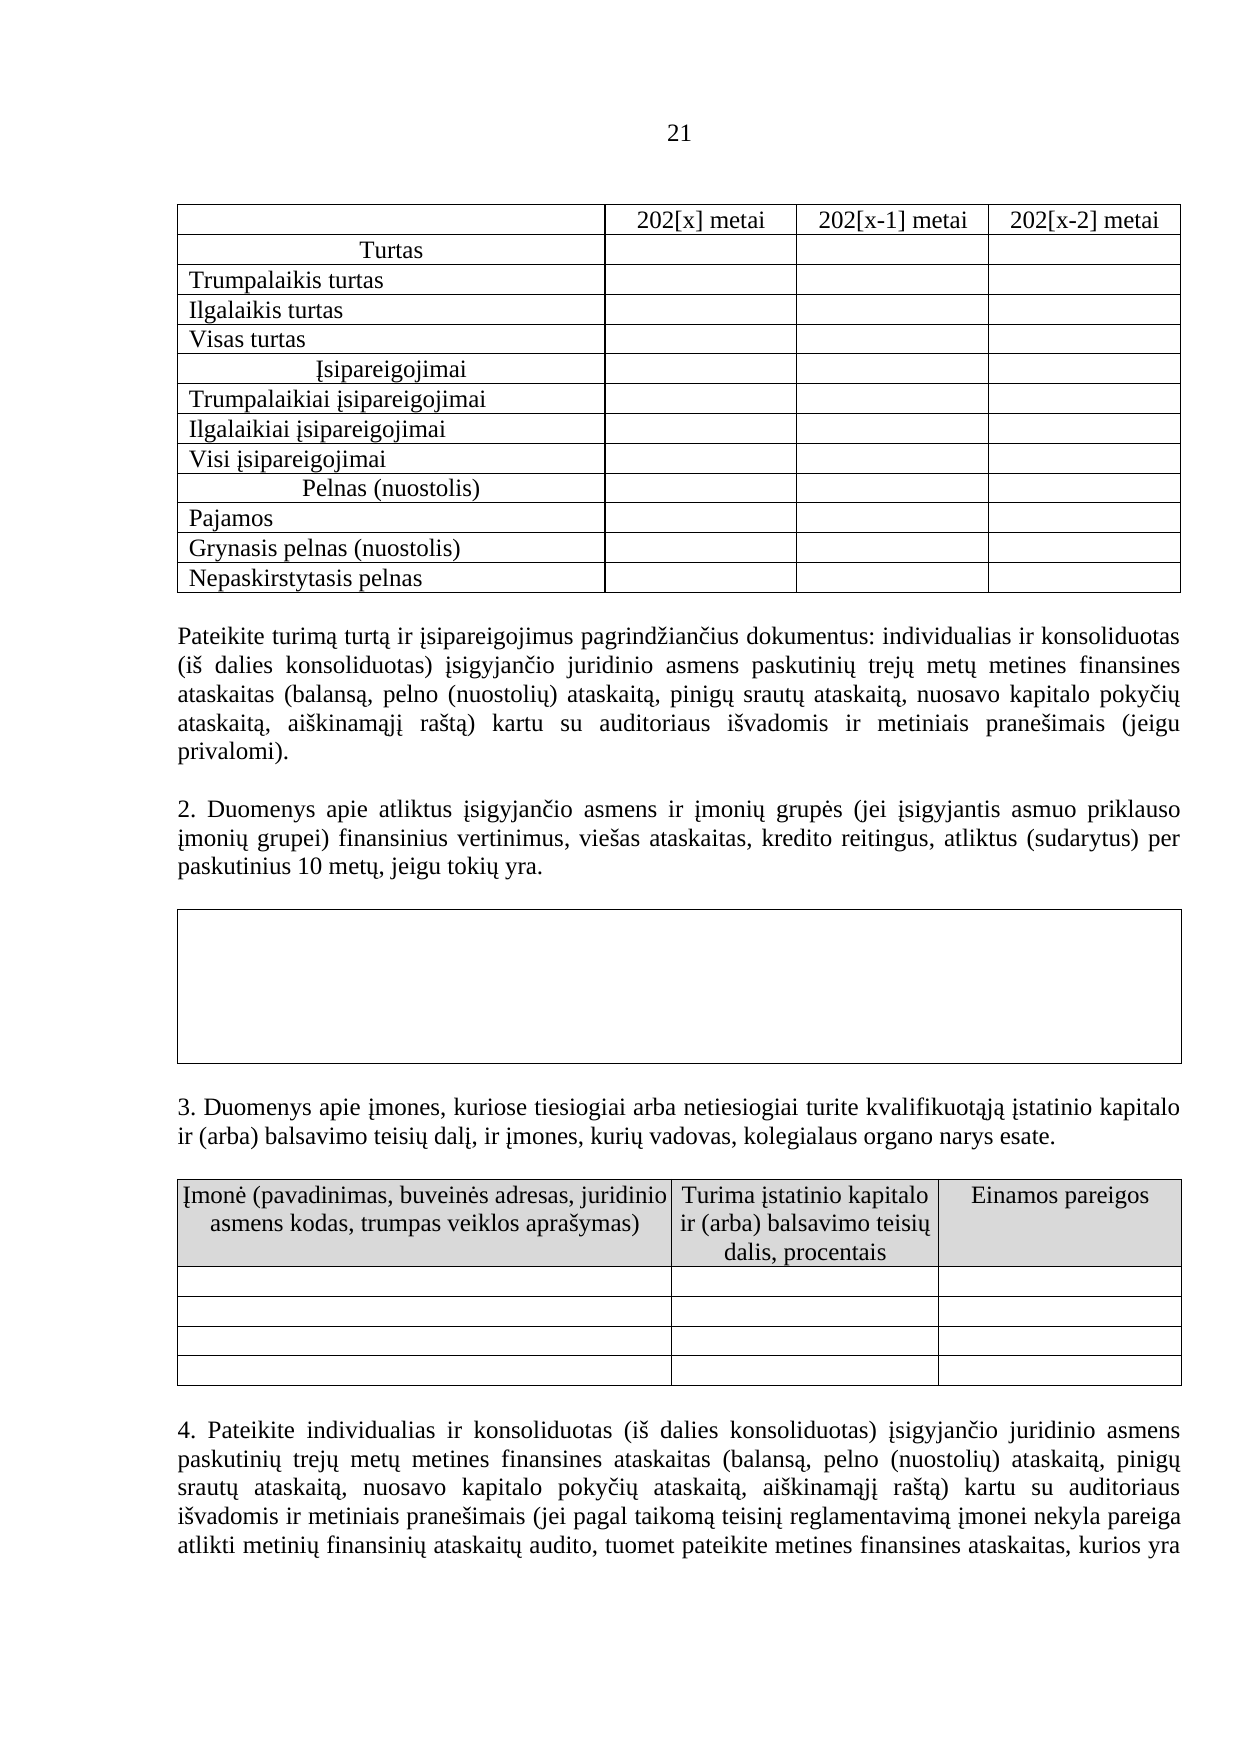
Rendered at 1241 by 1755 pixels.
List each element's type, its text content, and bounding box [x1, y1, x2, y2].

table_cell [606, 325, 796, 353]
table_header 202[x-2] metai [989, 205, 1180, 234]
table_cell [989, 533, 1180, 562]
table_header Turima įstatinio kapitalo ir (arba) balsavimo teisių dalis, procentais [672, 1180, 938, 1266]
table_cell [672, 1356, 938, 1385]
table_cell [797, 265, 988, 294]
table_cell Pajamos [178, 503, 604, 532]
text 4. Pateikite individualias ir konsoliduotas (iš dalies konsoliduotas) įsigyjančio juridinio asmens paskutinių trejų metų metines finansines ataskaitas (balansą, pelno (nuostolių) ataskaitą, pinigų srautų ataskaitą, nuosavo kapitalo pokyčių ataskaitą, aiškinamąjį raštą) kartu su auditoriaus išvadomis ir metiniais pranešimais (jei pagal taikomą teisinį reglamentavimą įmonei nekyla pareiga atlikti metinių finansinių ataskaitų audito, tuomet pateikite metines finansines ataskaitas, kurios yra [177, 1415, 1181, 1559]
table_cell [989, 295, 1180, 323]
table_cell [939, 1267, 1181, 1296]
table_cell [797, 474, 988, 502]
table_cell [797, 235, 988, 264]
table_cell [178, 1356, 671, 1385]
table_cell [606, 474, 796, 502]
table_cell [606, 295, 796, 323]
table_cell [797, 533, 988, 562]
text Pateikite turimą turtą ir įsipareigojimus pagrindžiančius dokumentus: individualias ir konsoliduotas (iš dalies konsoliduotas) įsigyjančio juridinio asmens paskutinių trejų metų metines finansines ataskaitas (balansą, pelno (nuostolių) ataskaitą, pinigų srautų ataskaitą, nuosavo kapitalo pokyčių ataskaitą, aiškinamąjį raštą) kartu su auditoriaus išvadomis ir metiniais pranešimais (jeigu privalomi). [177, 621, 1181, 765]
table_cell [989, 265, 1180, 294]
table_cell [606, 444, 796, 472]
table_cell [989, 384, 1180, 413]
table_cell [606, 533, 796, 562]
table_cell [797, 354, 988, 383]
table_cell [797, 325, 988, 353]
table_cell Ilgalaikis turtas [178, 295, 604, 323]
table_cell Trumpalaikis turtas [178, 265, 604, 294]
table_cell [606, 563, 796, 592]
table_cell [178, 1327, 671, 1355]
table_header [178, 910, 1181, 1063]
table_cell Grynasis pelnas (nuostolis) [178, 533, 604, 562]
table_header 202[x-1] metai [797, 205, 988, 234]
table_cell [672, 1297, 938, 1326]
table_cell Ilgalaikiai įsipareigojimai [178, 414, 604, 443]
table_cell Pelnas (nuostolis) [178, 474, 604, 502]
table_cell [989, 235, 1180, 264]
table_cell [606, 414, 796, 443]
table_cell [178, 1267, 671, 1296]
table_cell Įsipareigojimai [178, 354, 604, 383]
table_cell [989, 563, 1180, 592]
table_cell [672, 1327, 938, 1355]
table_cell [939, 1356, 1181, 1385]
table_cell [606, 384, 796, 413]
table_header Įmonė (pavadinimas, buveinės adresas, juridinio asmens kodas, trumpas veiklos aprašymas) [178, 1180, 671, 1266]
table_cell Visas turtas [178, 325, 604, 353]
table_cell [672, 1267, 938, 1296]
table_cell [989, 503, 1180, 532]
table_cell [939, 1297, 1181, 1326]
table_cell [797, 503, 988, 532]
table_cell [797, 563, 988, 592]
table_cell [797, 414, 988, 443]
text 2. Duomenys apie atliktus įsigyjančio asmens ir įmonių grupės (jei įsigyjantis asmuo priklauso įmonių grupei) finansinius vertinimus, viešas ataskaitas, kredito reitingus, atliktus (sudarytus) per paskutinius 10 metų, jeigu tokių yra. [177, 794, 1181, 880]
table_cell [606, 265, 796, 294]
table_cell Turtas [178, 235, 604, 264]
table_cell [989, 325, 1180, 353]
table_cell [797, 444, 988, 472]
table_header Einamos pareigos [939, 1180, 1181, 1266]
table_cell [178, 1297, 671, 1326]
table_header 202[x] metai [606, 205, 796, 234]
text 3. Duomenys apie įmones, kuriose tiesiogiai arba netiesiogiai turite kvalifikuotąją įstatinio kapitalo ir (arba) balsavimo teisių dalį, ir įmones, kurių vadovas, kolegialaus organo narys esate. [177, 1092, 1181, 1150]
table_cell [606, 235, 796, 264]
table_cell Trumpalaikiai įsipareigojimai [178, 384, 604, 413]
table_cell [797, 295, 988, 323]
table_header [178, 205, 604, 234]
table_cell Visi įsipareigojimai [178, 444, 604, 472]
table_cell Nepaskirstytasis pelnas [178, 563, 604, 592]
table_cell [939, 1327, 1181, 1355]
table_cell [989, 414, 1180, 443]
table_cell [989, 474, 1180, 502]
table_cell [989, 354, 1180, 383]
table_cell [606, 354, 796, 383]
table_cell [606, 503, 796, 532]
table_cell [797, 384, 988, 413]
table_cell [989, 444, 1180, 472]
